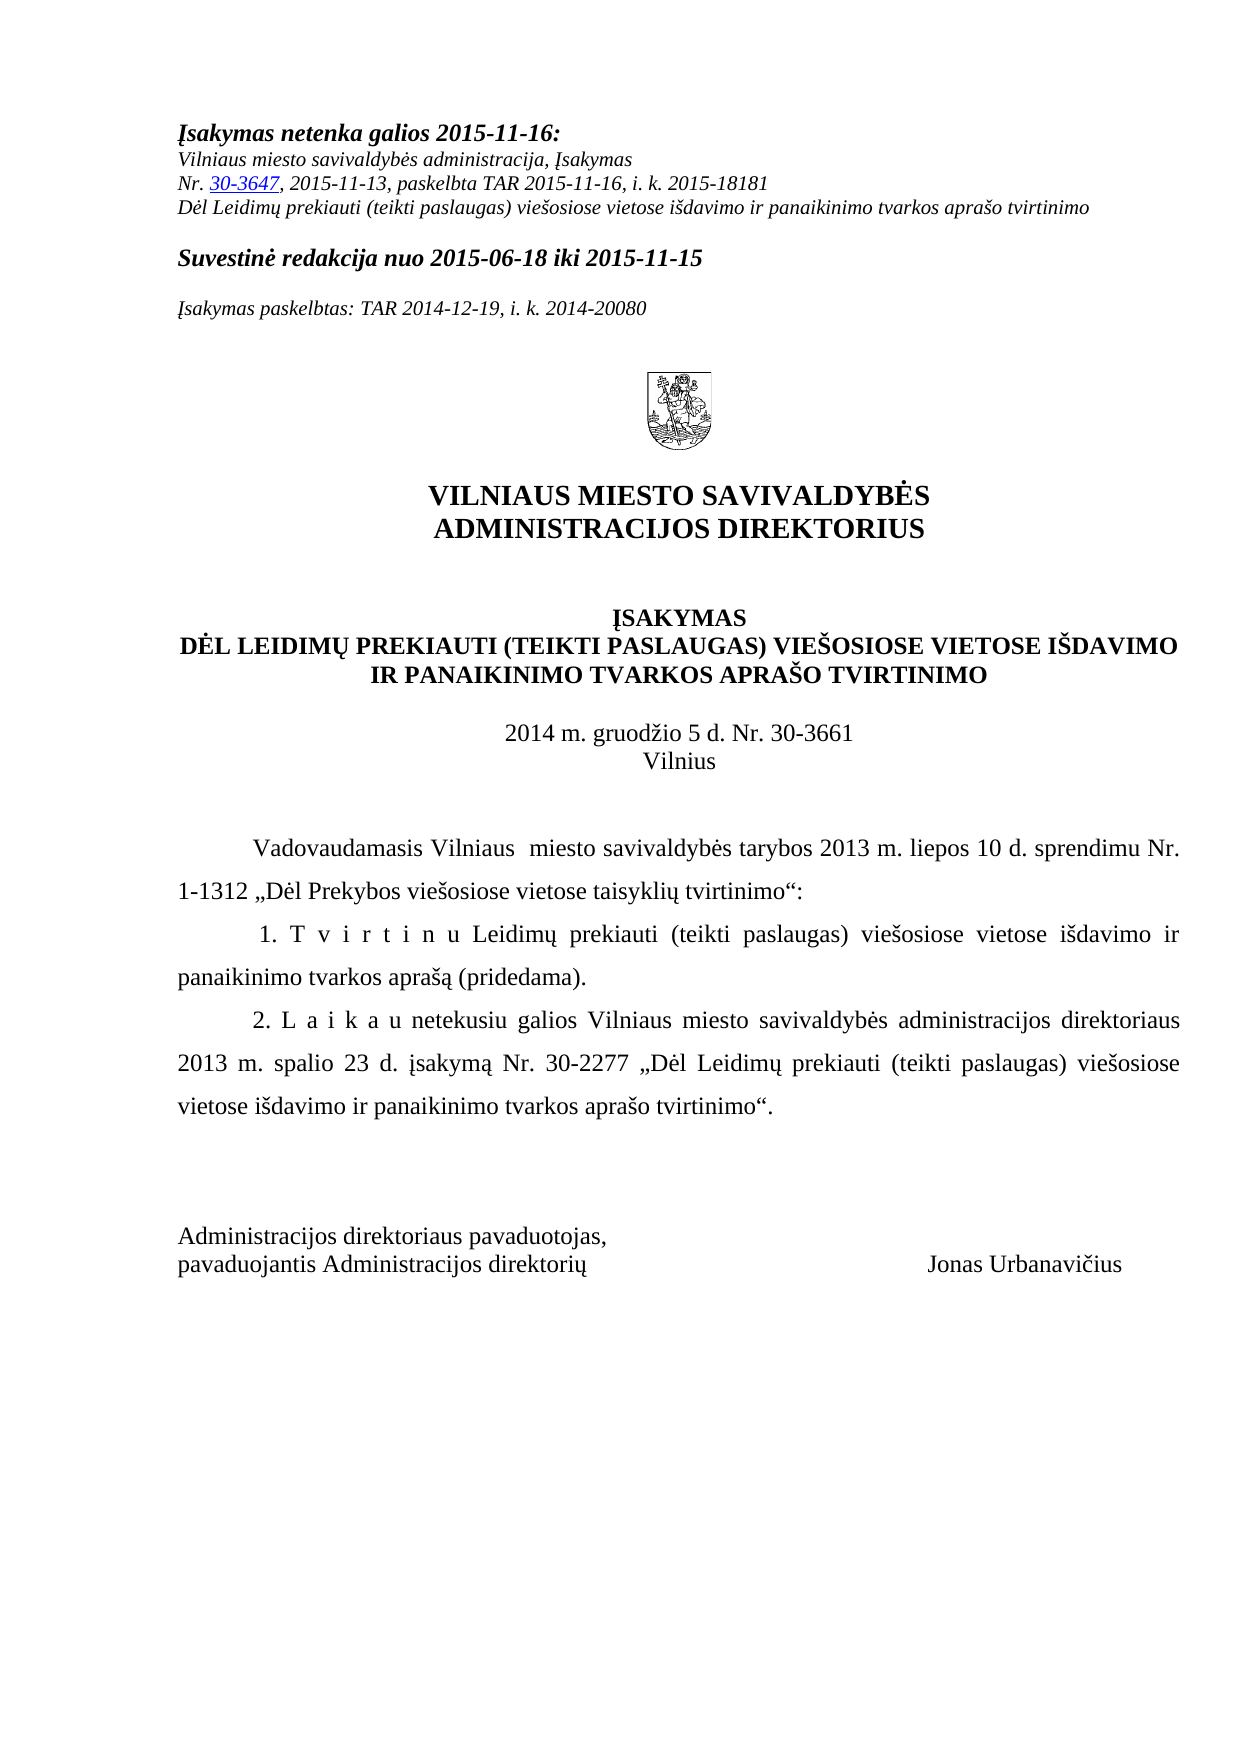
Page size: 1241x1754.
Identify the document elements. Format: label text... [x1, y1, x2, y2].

text Įsakymas netenka galios 2015-11-16: [177, 118, 1181, 147]
text pavaduojantis Administracijos direktorių Jonas Urbanavičius [177, 1249, 1181, 1278]
text 2. L a i k a u netekusiu galios Vilniaus miesto savivaldybės administracijos direktoriaus 2013 m. spalio 23 d. įsakymą Nr. 30-2277 „Dėl Leidimų prekiauti (teikti paslaugas) viešosiose vietose išdavimo ir panaikinimo tvarkos aprašo tvirtinimo“. [177, 1005, 1181, 1120]
text DĖL LEIDIMŲ PREKIAUTI (TEIKTI PASLAUGAS) VIEŠOSIOSE VIETOSE IŠDAVIMO IR PANAIKINIMO TVARKOS APRAŠO TVIRTINIMO [177, 631, 1181, 689]
text Nr. 30-3647, 2015-11-13, paskelbta TAR 2015-11-16, i. k. 2015-18181 [177, 171, 1181, 195]
text ADMINISTRACIJOS DIREKTORIUS [177, 512, 1181, 545]
text ĮSAKYMAS [177, 603, 1181, 631]
text 1. T v i r t i n u Leidimų prekiauti (teikti paslaugas) viešosiose vietose išdavimo ir panaikinimo tvarkos aprašą (pridedama). [177, 919, 1181, 991]
text Vilnius [177, 746, 1181, 775]
text Vilniaus miesto savivaldybės administracija, Įsakymas [177, 147, 1181, 171]
text Administracijos direktoriaus pavaduotojas, [177, 1221, 1181, 1249]
text Įsakymas paskelbtas: TAR 2014-12-19, i. k. 2014-20080 [177, 296, 1181, 320]
text Vadovaudamasis Vilniaus miesto savivaldybės tarybos 2013 m. liepos 10 d. sprendimu Nr. 1-1312 „Dėl Prekybos viešosiose vietose taisyklių tvirtinimo“: [177, 833, 1181, 904]
text VILNIAUS MIESTO SAVIVALDYBĖS [177, 478, 1181, 512]
text Suvestinė redakcija nuo 2015-06-18 iki 2015-11-15 [177, 243, 1181, 272]
text Dėl Leidimų prekiauti (teikti paslaugas) viešosiose vietose išdavimo ir panaikinimo tvarkos aprašo tvirtinimo [177, 195, 1181, 219]
text 2014 m. gruodžio 5 d. Nr. 30-3661 [177, 718, 1181, 746]
